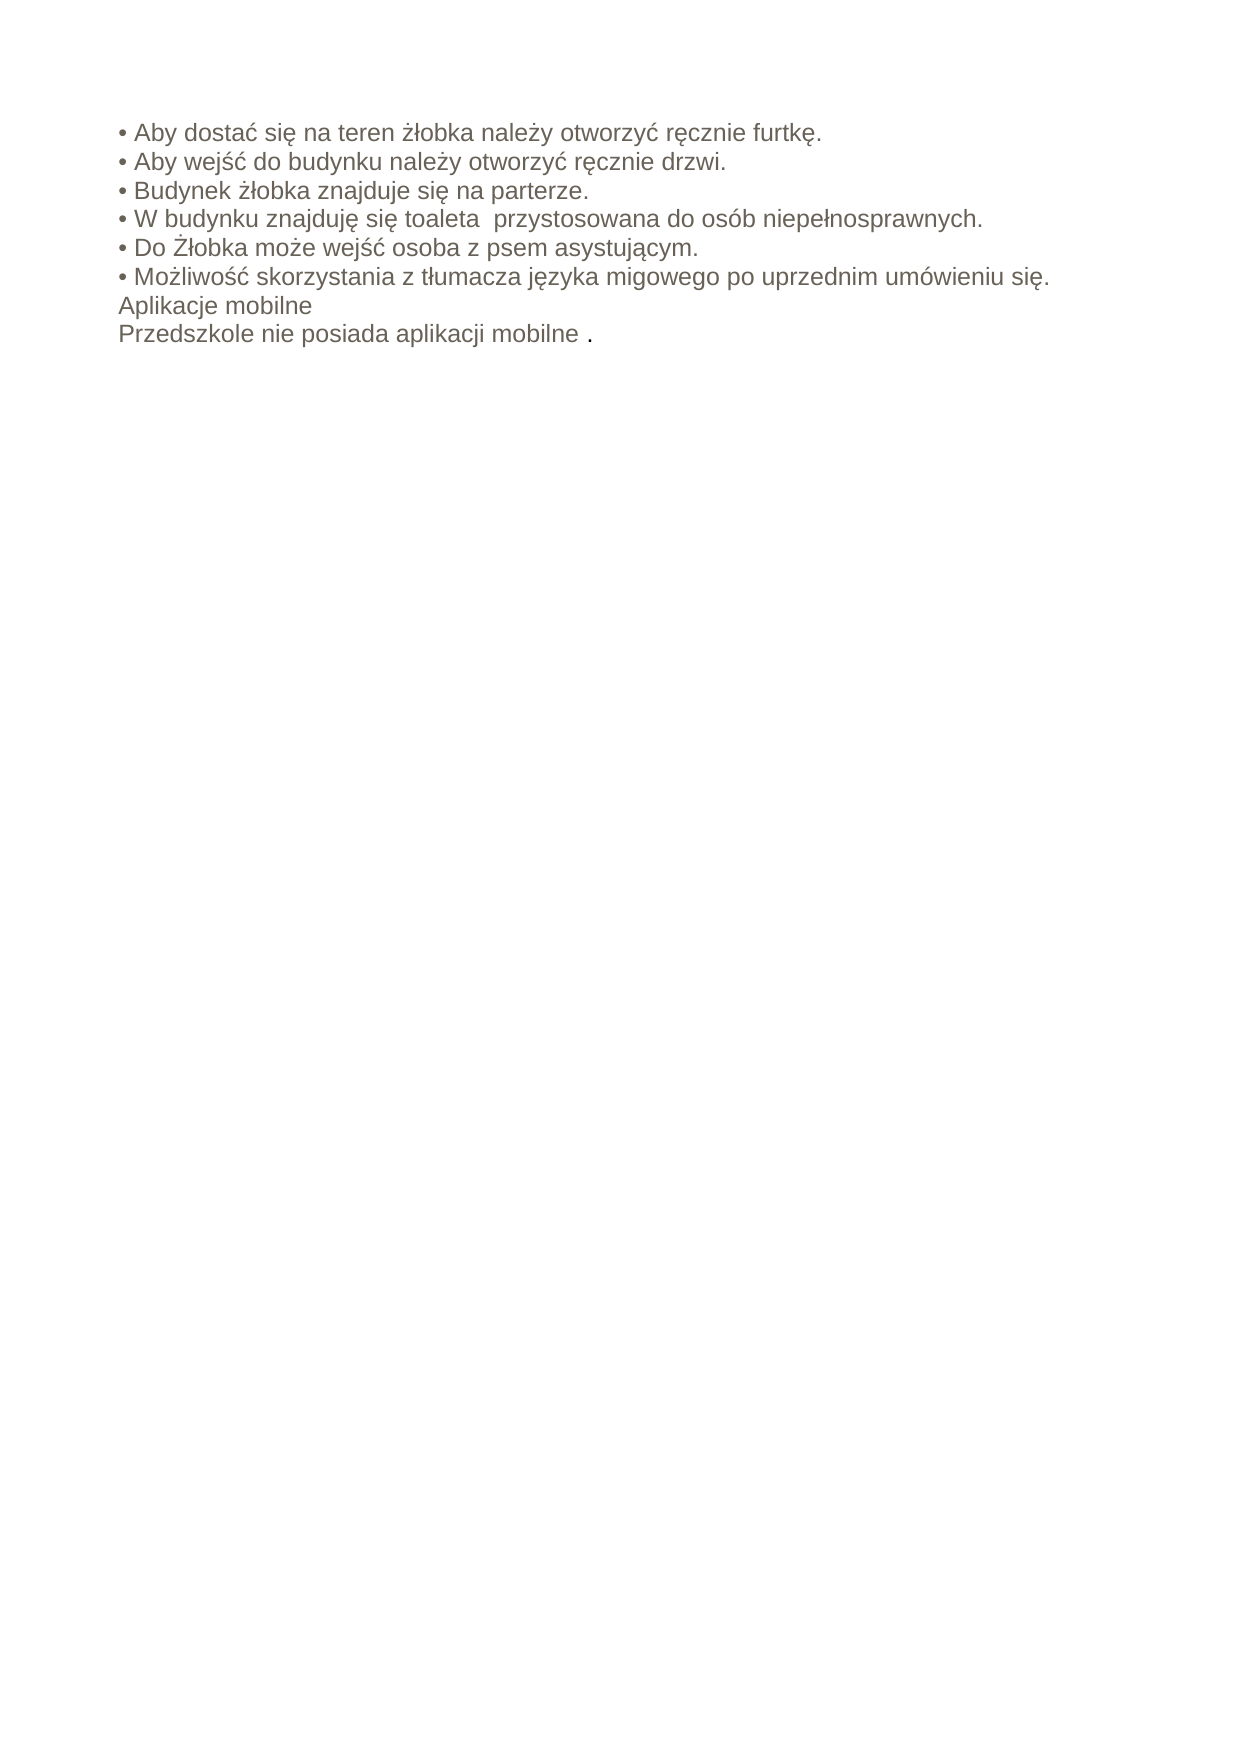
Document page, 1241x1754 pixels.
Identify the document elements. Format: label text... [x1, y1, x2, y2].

text • Aby dostać się na teren żłobka należy otworzyć ręcznie furtkę. • Aby wejść do budynku należy otworzyć ręcznie drzwi. • Budynek żłobka znajduje się na parterze. • W budynku znajduję się toaleta przystosowana do osób niepełnosprawnych. • Do Żłobka może wejść osoba z psem asystującym. • Możliwość skorzystania z tłumacza języka migowego po uprzednim umówieniu się. Aplikacje mobilne Przedszkole nie posiada aplikacji mobilne . [118, 118, 1122, 348]
